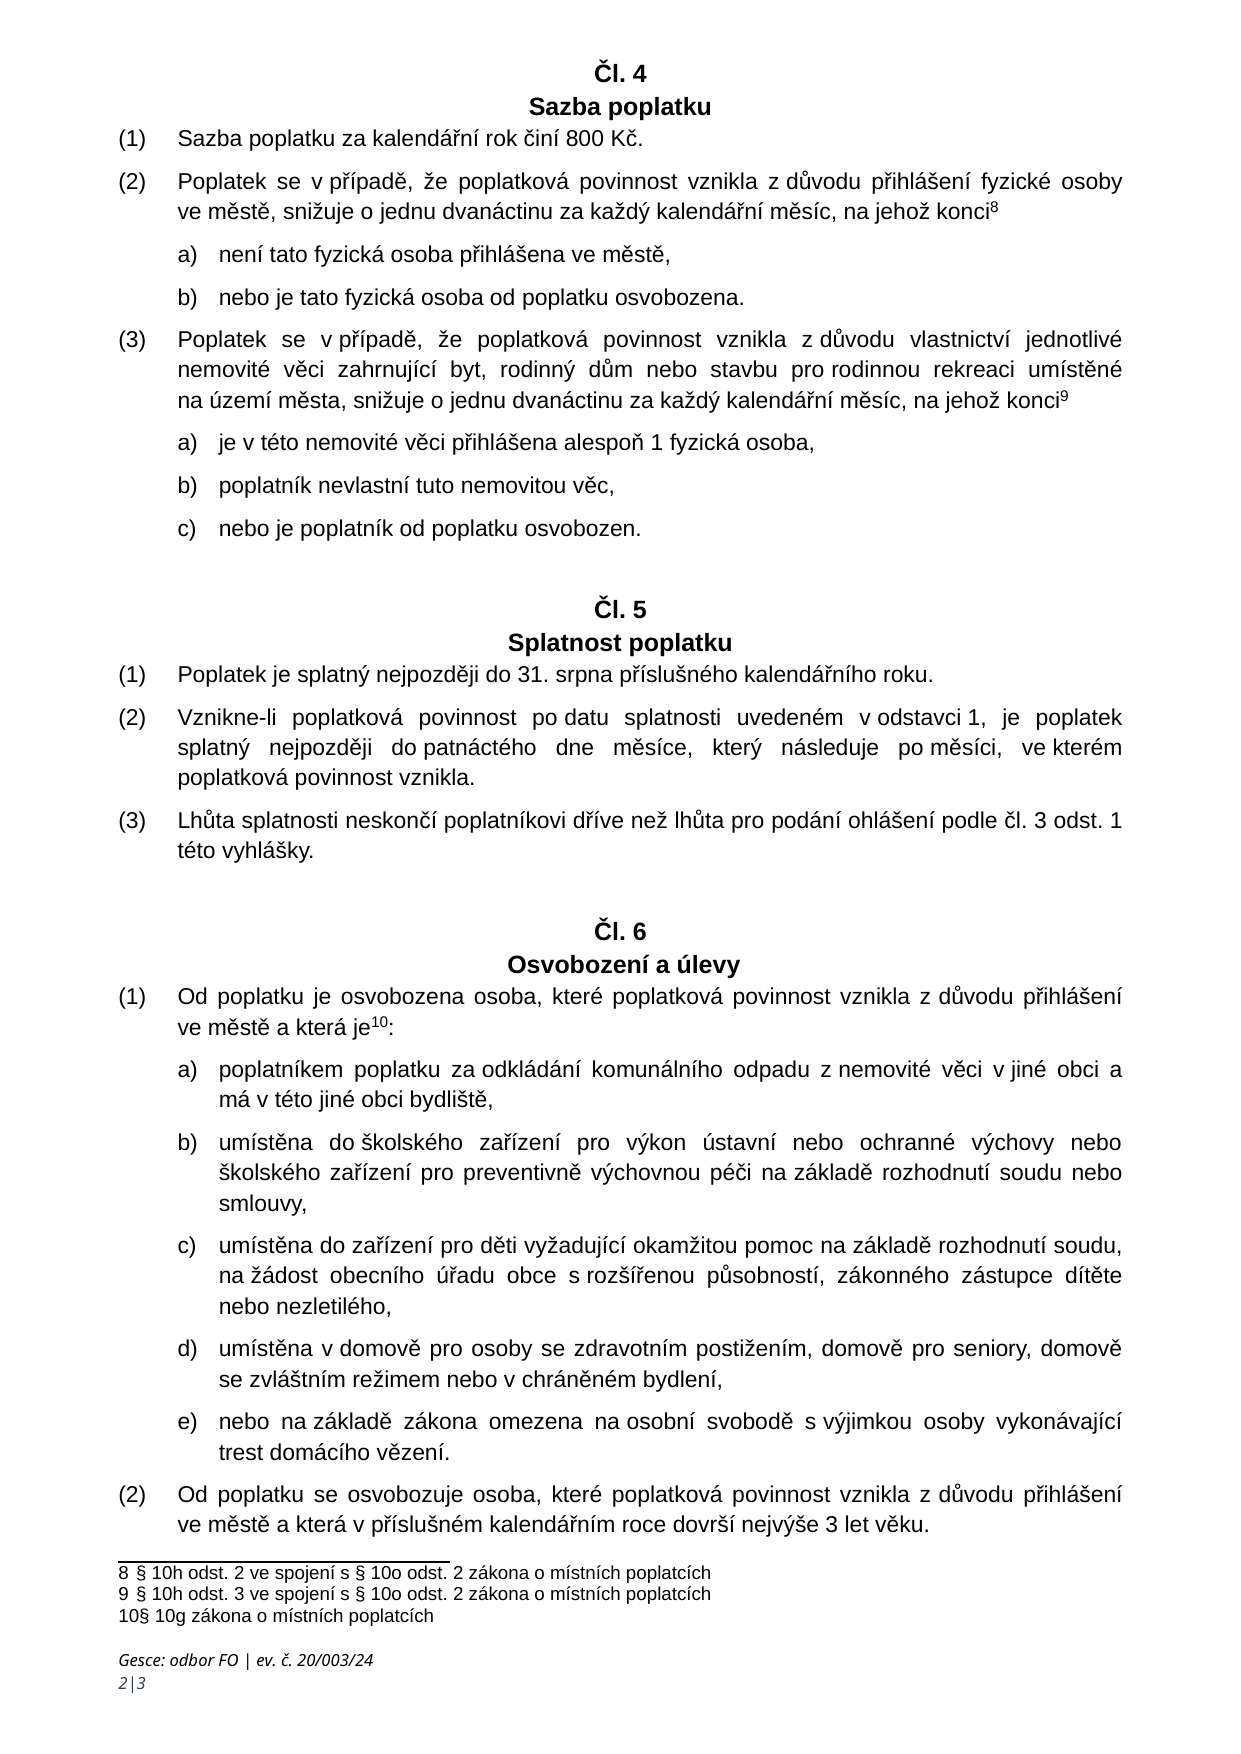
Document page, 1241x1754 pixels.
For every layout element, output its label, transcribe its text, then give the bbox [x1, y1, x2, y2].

list nebo je tato fyzická osoba od poplatku osvobozena. [177, 283, 1122, 310]
list Od poplatku je osvobozena osoba, které poplatková povinnost vznikla z důvodu přihlášení ve městě a která je: [118, 983, 1122, 1040]
subtitle Čl. 6 Osvobození a úlevy [118, 917, 1122, 979]
list Poplatek se v případě, že poplatková povinnost vznikla z důvodu přihlášení fyzické osoby ve městě, snižuje o jednu dvanáctinu za každý kalendářní měsíc, na jehož konci [118, 168, 1122, 224]
list nebo na základě zákona omezena na osobní svobodě s výjimkou osoby vykonávající trest domácího vězení. [177, 1408, 1122, 1465]
list umístěna do školského zařízení pro výkon ústavní nebo ochranné výchovy nebo školského zařízení pro preventivně výchovnou péči na základě rozhodnutí soudu nebo smlouvy, [177, 1129, 1122, 1216]
list poplatníkem poplatku za odkládání komunálního odpadu z nemovité věci v jiné obci a má v této jiné obci bydliště, [177, 1056, 1122, 1113]
list umístěna v domově pro osoby se zdravotním postižením, domově pro seniory, domově se zvláštním režimem nebo v chráněném bydlení, [177, 1335, 1122, 1392]
list § 10h odst. 3 ve spojení s § 10o odst. 2 zákona o místních poplatcích [118, 1583, 1122, 1605]
list není tato fyzická osoba přihlášena ve městě, [177, 241, 1122, 267]
list Poplatek se v případě, že poplatková povinnost vznikla z důvodu vlastnictví jednotlivé nemovité věci zahrnující byt, rodinný dům nebo stavbu pro rodinnou rekreaci umístěné na území města, snižuje o jednu dvanáctinu za každý kalendářní měsíc, na jehož konci [118, 326, 1122, 413]
list Od poplatku se osvobozuje osoba, které poplatková povinnost vznikla z důvodu přihlášení ve městě a která v příslušném kalendářním roce dovrší nejvýše 3 let věku. [118, 1481, 1122, 1538]
subtitle Čl. 5 Splatnost poplatku [118, 595, 1122, 657]
subtitle Čl. 4 Sazba poplatku [118, 59, 1122, 121]
list Lhůta splatnosti neskončí poplatníkovi dříve než lhůta pro podání ohlášení podle čl. 3 odst. 1 této vyhlášky. [118, 807, 1122, 863]
list umístěna do zařízení pro děti vyžadující okamžitou pomoc na základě rozhodnutí soudu, na žádost obecního úřadu obce s rozšířenou působností, zákonného zástupce dítěte nebo nezletilého, [177, 1232, 1122, 1319]
list Vznikne-li poplatková povinnost po datu splatnosti uvedeném v odstavci 1, je poplatek splatný nejpozději do patnáctého dne měsíce, který následuje po měsíci, ve kterém poplatková povinnost vznikla. [118, 704, 1122, 790]
list § 10h odst. 2 ve spojení s § 10o odst. 2 zákona o místních poplatcích [118, 1562, 1122, 1583]
list § 10g zákona o místních poplatcích [118, 1605, 1122, 1626]
list poplatník nevlastní tuto nemovitou věc, [177, 472, 1122, 498]
list nebo je poplatník od poplatku osvobozen. [177, 515, 1122, 541]
list je v této nemovité věci přihlášena alespoň 1 fyzická osoba, [177, 429, 1122, 456]
list Poplatek je splatný nejpozději do 31. srpna příslušného kalendářního roku. [118, 661, 1122, 687]
list Sazba poplatku za kalendářní rok činí 800 Kč. [118, 125, 1122, 151]
